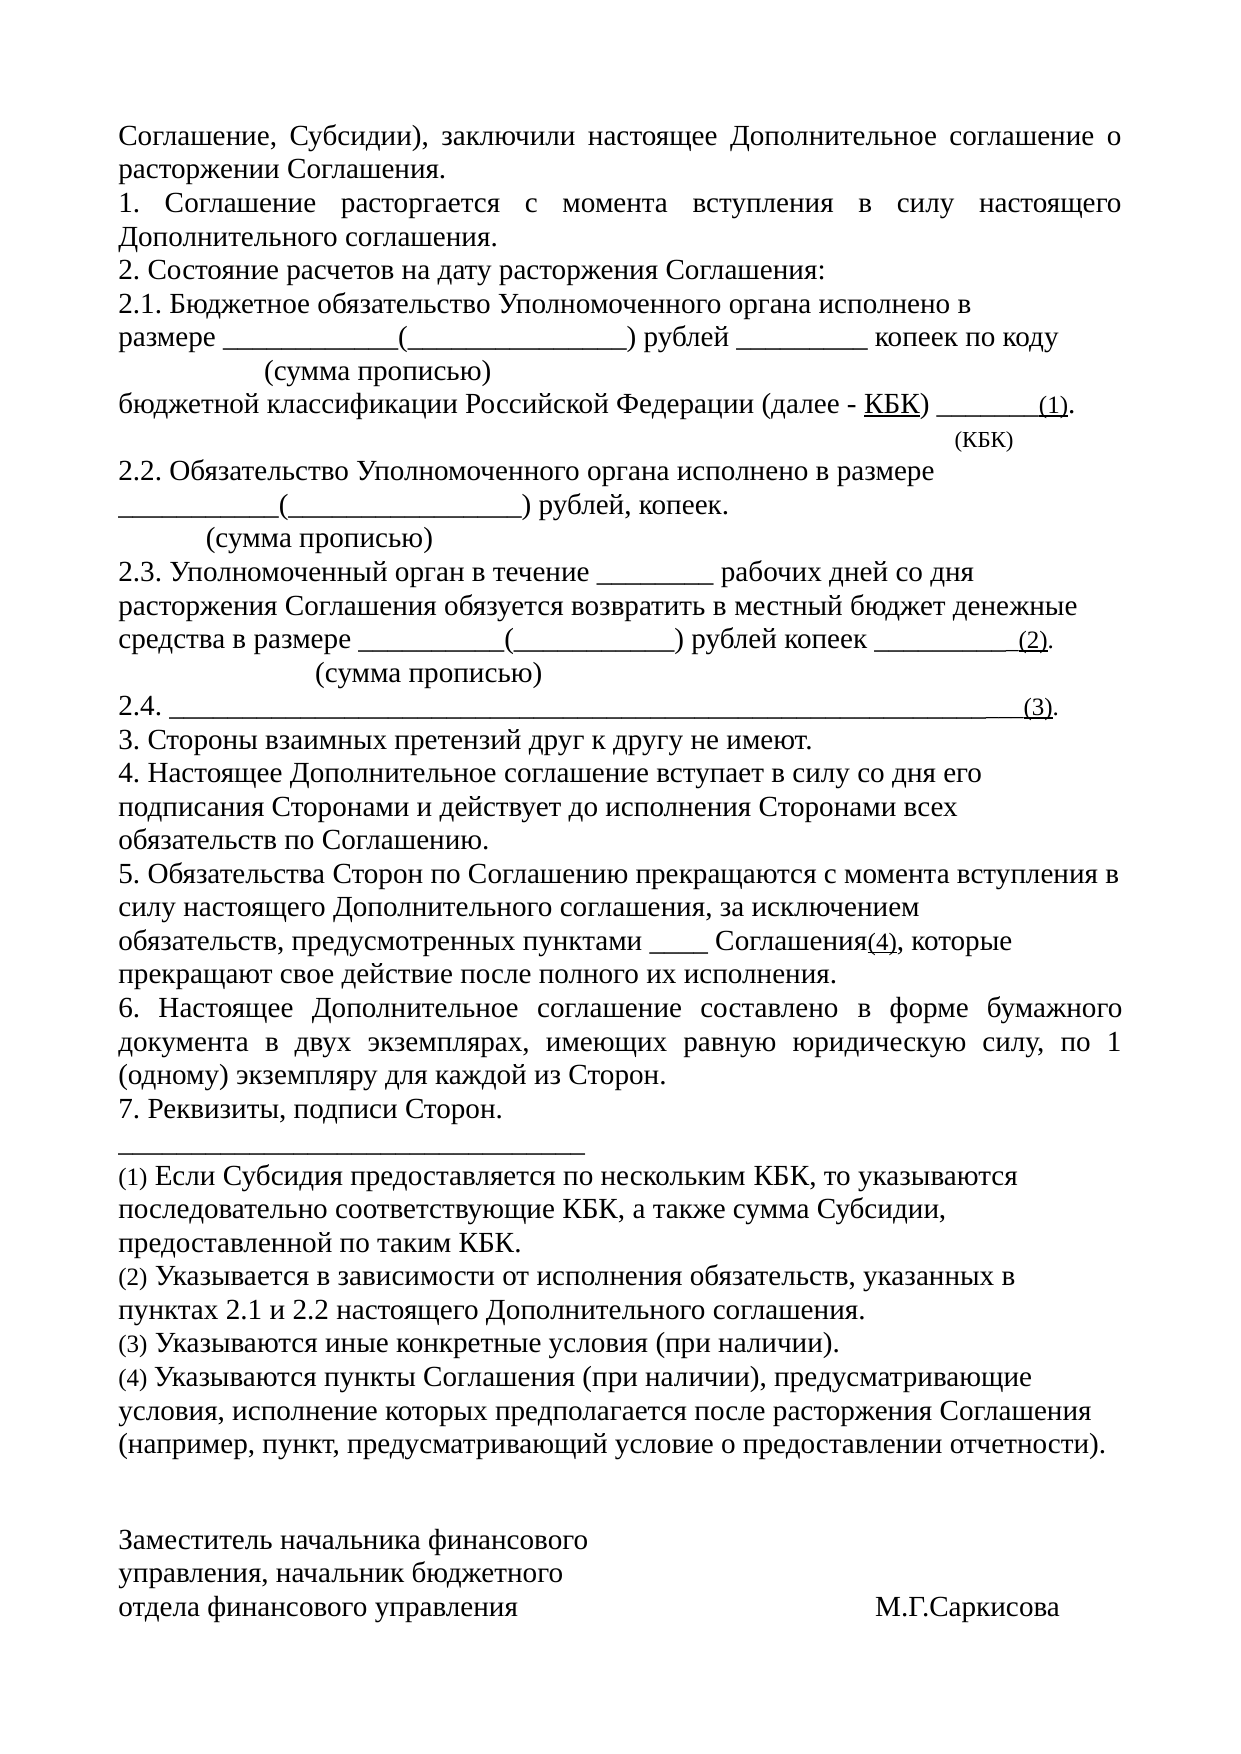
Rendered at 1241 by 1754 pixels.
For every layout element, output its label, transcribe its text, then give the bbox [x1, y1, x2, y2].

text (сумма прописью) [118, 655, 1122, 688]
text Заместитель начальника финансового [118, 1522, 1122, 1556]
text последовательно соответствующие КБК, а также сумма Субсидии, [118, 1191, 1122, 1225]
text 2.1. Бюджетное обязательство Уполномоченного органа исполнено в [118, 286, 1122, 319]
text Соглашение, Субсидии), заключили настоящее Дополнительное соглашение о расторжении Соглашения. [118, 118, 1122, 185]
text 3. Стороны взаимных претензий друг к другу не имеют. [118, 722, 1122, 755]
text 2.3. Уполномоченный орган в течение ________ рабочих дней со дня [118, 554, 1122, 588]
text (4) Указываются пункты Соглашения (при наличии), предусматривающие [118, 1359, 1122, 1393]
text средства в размере __________(___________) рублей копеек __________(2). [118, 621, 1122, 655]
text обязательств, предусмотренных пунктами ____ Соглашения(4), которые [118, 923, 1122, 957]
text ___________(________________) рублей, копеек. [118, 487, 1122, 521]
text бюджетной классификации Российской Федерации (далее - КБК) _______(1). [118, 386, 1122, 420]
text 2.2. Обязательство Уполномоченного органа исполнено в размере [118, 453, 1122, 487]
text 2. Состояние расчетов на дату расторжения Соглашения: [118, 252, 1122, 286]
text размере ____________(_______________) рублей _________ копеек по коду [118, 319, 1122, 353]
text 1. Соглашение расторгается с момента вступления в силу настоящего Дополнительного соглашения. [118, 185, 1122, 252]
text силу настоящего Дополнительного соглашения, за исключением [118, 889, 1122, 923]
text (сумма прописью) [118, 353, 1122, 386]
text (2) Указывается в зависимости от исполнения обязательств, указанных в [118, 1258, 1122, 1292]
text 2.4. ___________________________________________________________(3). [118, 688, 1122, 722]
text (3) Указываются иные конкретные условия (при наличии). [118, 1326, 1122, 1359]
text (сумма прописью) [118, 521, 1122, 554]
text 5. Обязательства Сторон по Соглашению прекращаются с момента вступления в [118, 856, 1122, 889]
text расторжения Соглашения обязуется возвратить в местный бюджет денежные [118, 588, 1122, 621]
text 4. Настоящее Дополнительное соглашение вступает в силу со дня его [118, 755, 1122, 789]
text пунктах 2.1 и 2.2 настоящего Дополнительного соглашения. [118, 1292, 1122, 1326]
text 7. Реквизиты, подписи Сторон. [118, 1091, 1122, 1124]
text прекращают свое действие после полного их исполнения. [118, 957, 1122, 990]
text управления, начальник бюджетного [118, 1556, 1122, 1589]
text отдела финансового управления М.Г.Саркисова [118, 1589, 1122, 1623]
text подписания Сторонами и действует до исполнения Сторонами всех [118, 789, 1122, 822]
text обязательств по Соглашению. [118, 822, 1122, 856]
text предоставленной по таким КБК. [118, 1225, 1122, 1258]
text (например, пункт, предусматривающий условие о предоставлении отчетности). [118, 1426, 1122, 1460]
text условия, исполнение которых предполагается после расторжения Соглашения [118, 1393, 1122, 1426]
text 6. Настоящее Дополнительное соглашение составлено в форме бумажного документа в двух экземплярах, имеющих равную юридическую силу, по 1 (одному) экземпляру для каждой из Сторон. [118, 990, 1122, 1091]
text ________________________________ [118, 1124, 1122, 1158]
text (1) Если Субсидия предоставляется по нескольким КБК, то указываются [118, 1158, 1122, 1191]
text (КБК) [118, 420, 1122, 453]
